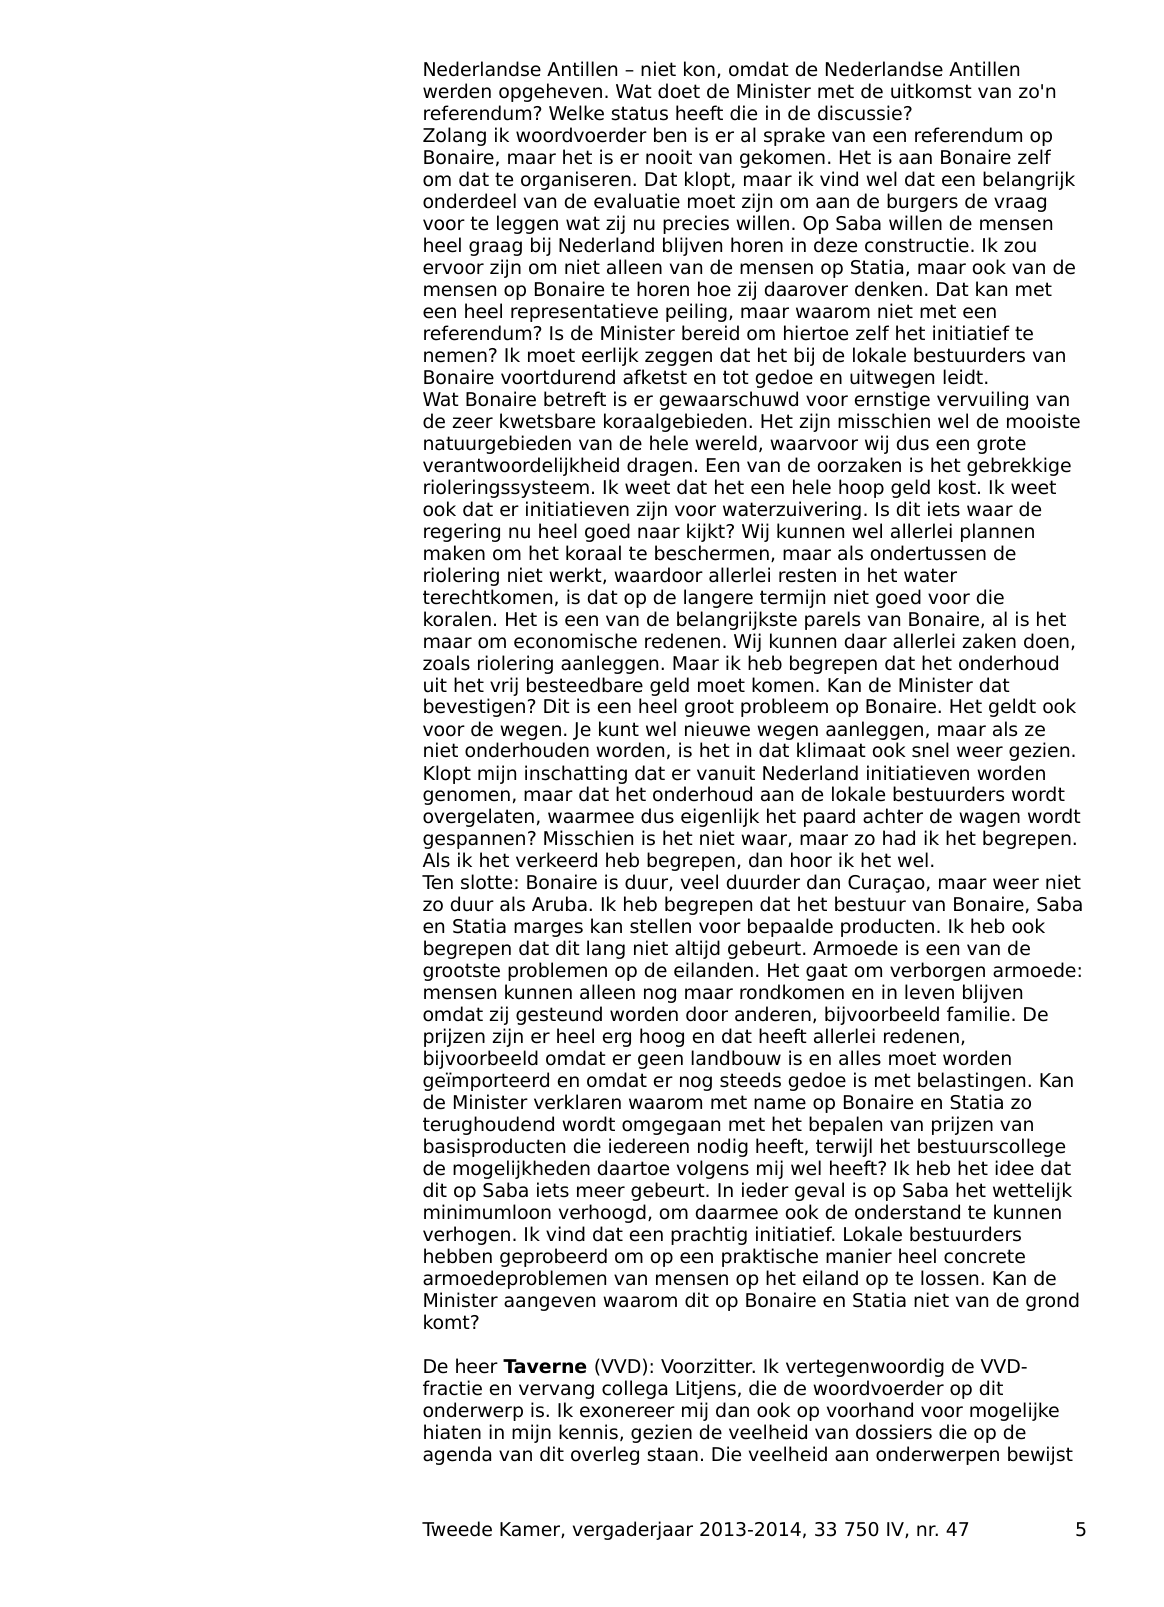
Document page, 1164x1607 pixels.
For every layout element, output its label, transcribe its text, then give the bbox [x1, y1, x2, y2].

text Ten slotte: Bonaire is duur, veel duurder dan Curaçao, maar weer niet zo duur als Aruba. Ik heb begrepen dat het bestuur van Bonaire, Saba en Statia marges kan stellen voor bepaalde producten. Ik heb ook begrepen dat dit lang niet altijd gebeurt. Armoede is een van de grootste problemen op de eilanden. Het gaat om verborgen armoede: mensen kunnen alleen nog maar rondkomen en in leven blijven omdat zij gesteund worden door anderen, bijvoorbeeld familie. De prijzen zijn er heel erg hoog en dat heeft allerlei redenen, bijvoorbeeld omdat er geen landbouw is en alles moet worden geïmporteerd en omdat er nog steeds gedoe is met belastingen. Kan de Minister verklaren waarom met name op Bonaire en Statia zo terughoudend wordt omgegaan met het bepalen van prijzen van basisproducten die iedereen nodig heeft, terwijl het bestuurscollege de mogelijkheden daartoe volgens mij wel heeft? Ik heb het idee dat dit op Saba iets meer gebeurt. In ieder geval is op Saba het wettelijk minimumloon verhoogd, om daarmee ook de onderstand te kunnen verhogen. Ik vind dat een prachtig initiatief. Lokale bestuurders hebben geprobeerd om op een praktische manier heel concrete armoedeproblemen van mensen op het eiland op te lossen. Kan de Minister aangeven waarom dit op Bonaire en Statia niet van de grond komt? [422, 872, 1087, 1334]
text De heer Taverne (VVD): Voorzitter. Ik vertegenwoordig de VVD-fractie en vervang collega Litjens, die de woordvoerder op dit onderwerp is. Ik exonereer mij dan ook op voorhand voor mogelijke hiaten in mijn kennis, gezien de veelheid van dossiers die op de agenda van dit overleg staan. Die veelheid aan onderwerpen bewijst [422, 1356, 1087, 1466]
text Zolang ik woordvoerder ben is er al sprake van een referendum op Bonaire, maar het is er nooit van gekomen. Het is aan Bonaire zelf om dat te organiseren. Dat klopt, maar ik vind wel dat een belangrijk onderdeel van de evaluatie moet zijn om aan de burgers de vraag voor te leggen wat zij nu precies willen. Op Saba willen de mensen heel graag bij Nederland blijven horen in deze constructie. Ik zou ervoor zijn om niet alleen van de mensen op Statia, maar ook van de mensen op Bonaire te horen hoe zij daarover denken. Dat kan met een heel representatieve peiling, maar waarom niet met een referendum? Is de Minister bereid om hiertoe zelf het initiatief te nemen? Ik moet eerlijk zeggen dat het bij de lokale bestuurders van Bonaire voortdurend afketst en tot gedoe en uitwegen leidt. [422, 125, 1087, 389]
text Wat Bonaire betreft is er gewaarschuwd voor ernstige vervuiling van de zeer kwetsbare koraalgebieden. Het zijn misschien wel de mooiste natuurgebieden van de hele wereld, waarvoor wij dus een grote verantwoordelijkheid dragen. Een van de oorzaken is het gebrekkige rioleringssysteem. Ik weet dat het een hele hoop geld kost. Ik weet ook dat er initiatieven zijn voor waterzuivering. Is dit iets waar de regering nu heel goed naar kijkt? Wij kunnen wel allerlei plannen maken om het koraal te beschermen, maar als ondertussen de riolering niet werkt, waardoor allerlei resten in het water terechtkomen, is dat op de langere termijn niet goed voor die koralen. Het is een van de belangrijkste parels van Bonaire, al is het maar om economische redenen. Wij kunnen daar allerlei zaken doen, zoals riolering aanleggen. Maar ik heb begrepen dat het onderhoud uit het vrij besteedbare geld moet komen. Kan de Minister dat bevestigen? Dit is een heel groot probleem op Bonaire. Het geldt ook voor de wegen. Je kunt wel nieuwe wegen aanleggen, maar als ze niet onderhouden worden, is het in dat klimaat ook snel weer gezien. Klopt mijn inschatting dat er vanuit Nederland initiatieven worden genomen, maar dat het onderhoud aan de lokale bestuurders wordt overgelaten, waarmee dus eigenlijk het paard achter de wagen wordt gespannen? Misschien is het niet waar, maar zo had ik het begrepen. Als ik het verkeerd heb begrepen, dan hoor ik het wel. [422, 389, 1087, 872]
text Nederlandse Antillen – niet kon, omdat de Nederlandse Antillen werden opgeheven. Wat doet de Minister met de uitkomst van zo'n referendum? Welke status heeft die in de discussie? [422, 59, 1087, 125]
